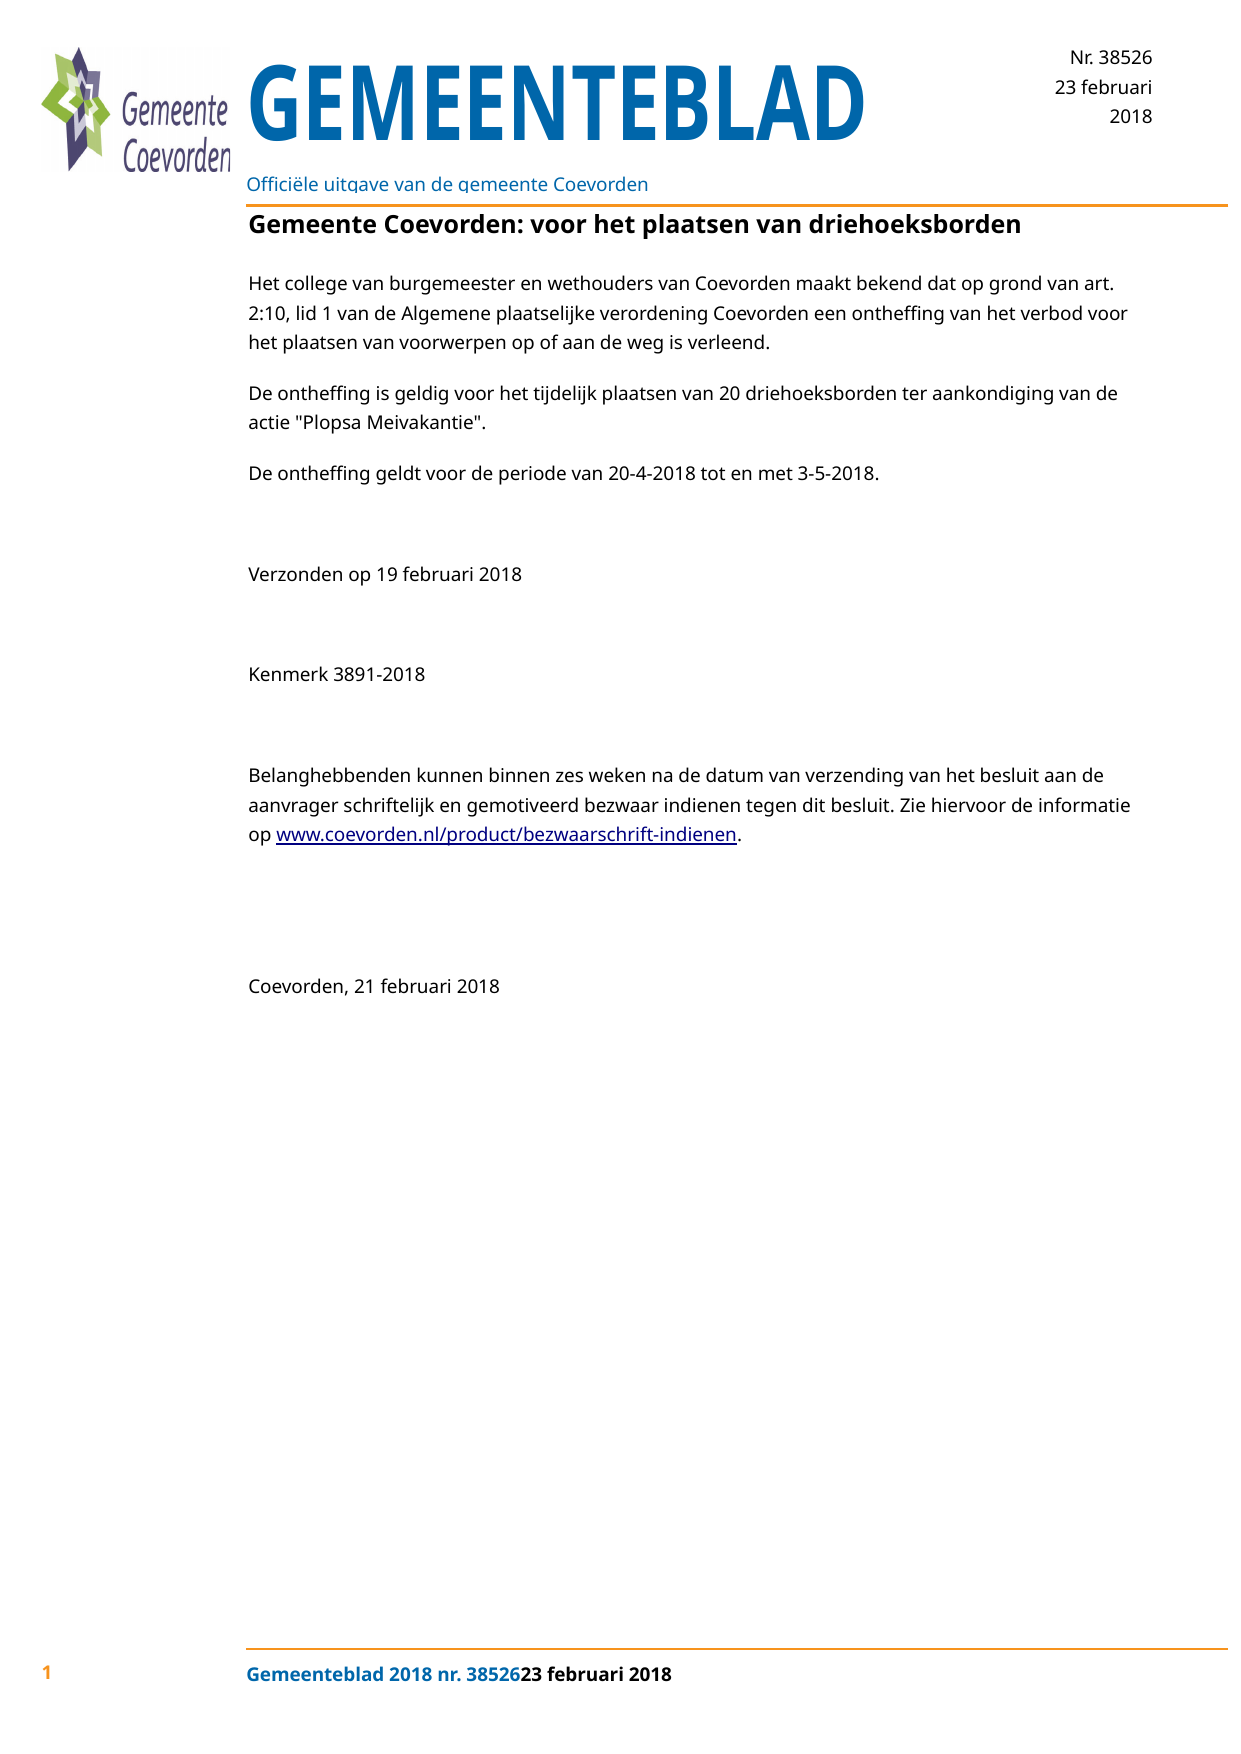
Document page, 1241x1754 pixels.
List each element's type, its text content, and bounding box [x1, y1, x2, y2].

text Belanghebbenden kunnen binnen zes weken na de datum van verzending van het besluit aan de aanvrager schriftelijk en gemotiveerd bezwaar indienen tegen dit besluit. Zie hiervoor de informatie op www.coevorden.nl/product/bezwaarschrift-indienen. [248, 762, 1152, 847]
text Verzonden op 19 februari 2018 [248, 561, 1152, 586]
text Gemeente Coevorden: voor het plaatsen van driehoeksborden [248, 207, 1152, 241]
text De ontheffing geldt voor de periode van 20-4-2018 tot en met 3-5-2018. [248, 460, 1152, 486]
picture [41, 47, 231, 172]
text Kenmerk 3891-2018 [248, 662, 1152, 687]
text Het college van burgemeester en wethouders van Coevorden maakt bekend dat op grond van art. 2:10, lid 1 van de Algemene plaatselijke verordening Coevorden een ontheffing van het verbod voor het plaatsen van voorwerpen op of aan de weg is verleend. [248, 270, 1152, 355]
text De ontheffing is geldig voor het tijdelijk plaatsen van 20 driehoeksborden ter aankondiging van de actie "Plopsa Meivakantie". [248, 380, 1152, 435]
text Coevorden, 21 februari 2018 [248, 973, 1152, 998]
